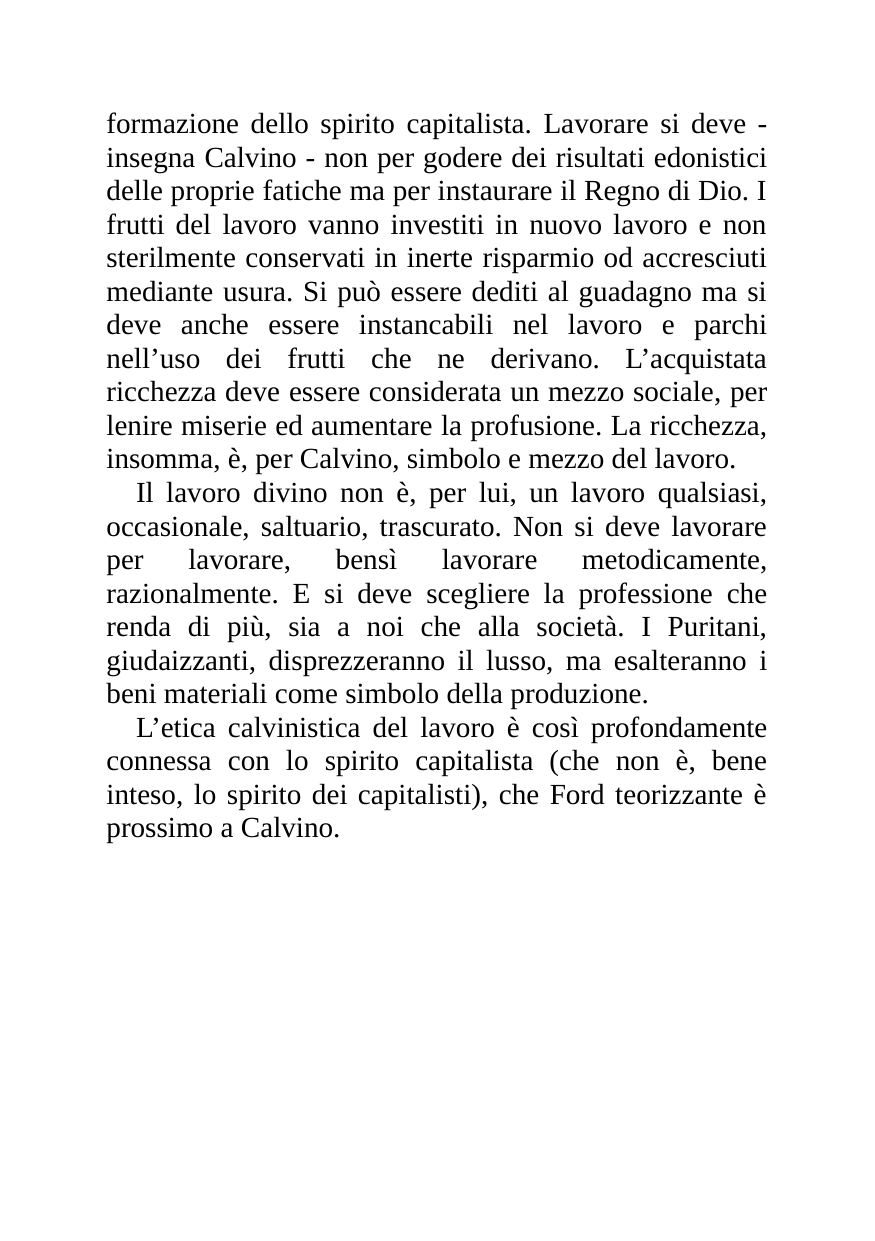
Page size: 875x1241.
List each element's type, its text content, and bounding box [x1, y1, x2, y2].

text Il lavoro divino non è, per lui, un lavoro qualsiasi, occasionale, saltuario, trascurato. Non si deve lavorare per lavorare, bensì lavorare metodicamente, razionalmente. E si deve scegliere la professione che renda di più, sia a noi che alla società. I Puritani, giudaizzanti, disprezzeranno il lusso, ma esalteranno i beni materiali come simbolo della produzione. [106, 475, 768, 710]
text formazione dello spirito capitalista. Lavorare si deve - insegna Calvino - non per godere dei risultati edonistici delle proprie fatiche ma per instaurare il Regno di Dio. I frutti del lavoro vanno investiti in nuovo lavoro e non sterilmente conservati in inerte risparmio od accresciuti mediante usura. Si può essere dediti al guadagno ma si deve anche essere instancabili nel lavoro e parchi nell’uso dei frutti che ne derivano. L’acquistata ricchezza deve essere considerata un mezzo sociale, per lenire miserie ed aumentare la profusione. La ricchezza, insomma, è, per Calvino, simbolo e mezzo del lavoro. [106, 106, 768, 475]
text L’etica calvinistica del lavoro è così profondamente connessa con lo spirito capitalista (che non è, bene inteso, lo spirito dei capitalisti), che Ford teorizzante è prossimo a Calvino. [106, 710, 768, 844]
